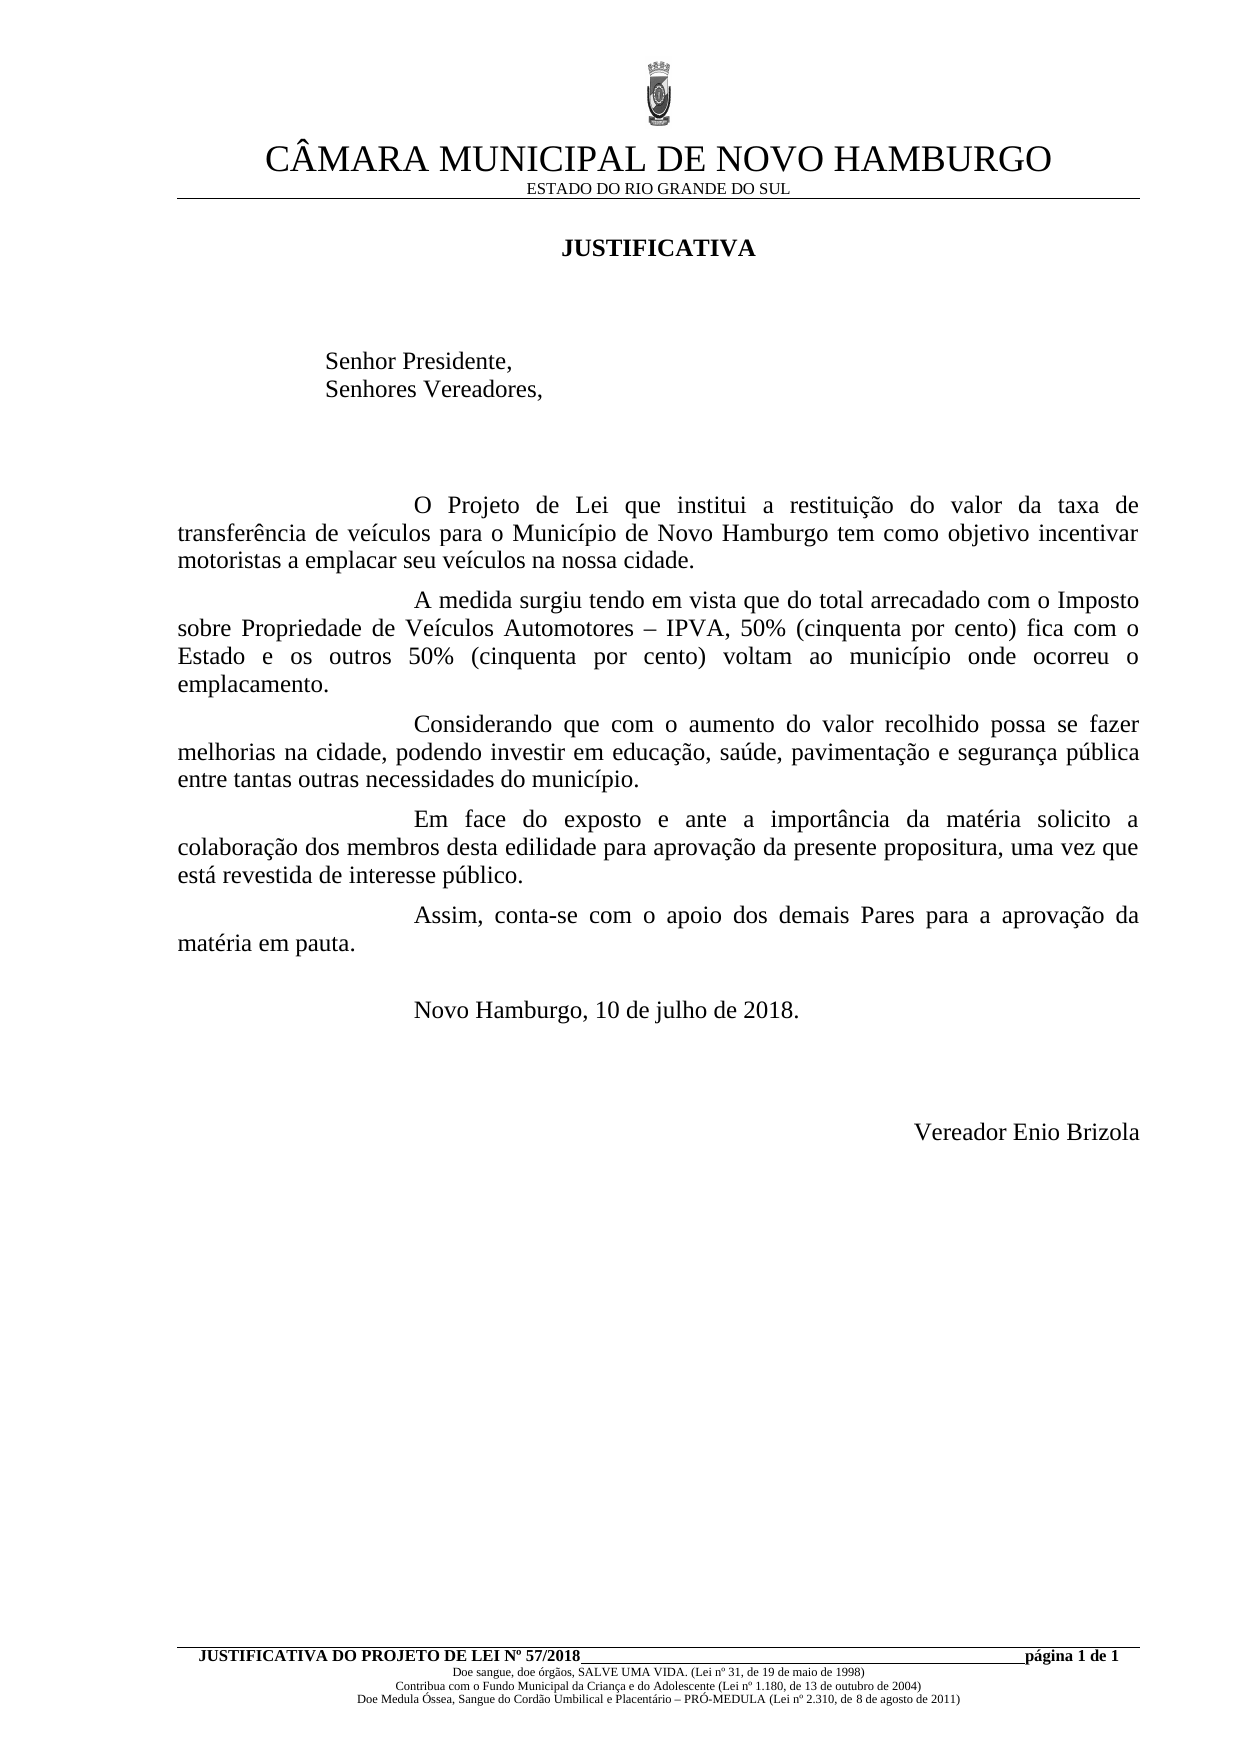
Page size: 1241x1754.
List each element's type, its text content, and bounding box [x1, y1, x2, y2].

text Assim, conta-se com o apoio dos demais Pares para a aprovação da matéria em pauta. [177, 901, 1140, 957]
text JUSTIFICATIVA [177, 234, 1140, 262]
text Senhores Vereadores, [177, 375, 1140, 402]
text Vereador Enio Brizola [768, 1118, 1140, 1146]
text Considerando que com o aumento do valor recolhido possa se fazer melhorias na cidade, podendo investir em educação, saúde, pavimentação e segurança pública entre tantas outras necessidades do município. [177, 710, 1140, 793]
text Novo Hamburgo, 10 de julho de 2018. [177, 996, 1140, 1024]
text A medida surgiu tendo em vista que do total arrecadado com o Imposto sobre Propriedade de Veículos Automotores – IPVA, 50% (cinquenta por cento) fica com o Estado e os outros 50% (cinquenta por cento) voltam ao município onde ocorreu o emplacamento. [177, 587, 1140, 697]
text O Projeto de Lei que institui a restituição do valor da taxa de transferência de veículos para o Município de Novo Hamburgo tem como objetivo incentivar motoristas a emplacar seu veículos na nossa cidade. [177, 491, 1140, 574]
text Senhor Presidente, [177, 347, 1140, 375]
text Em face do exposto e ante a importância da matéria solicito a colaboração dos membros desta edilidade para aprovação da presente propositura, uma vez que está revestida de interesse público. [177, 806, 1140, 889]
